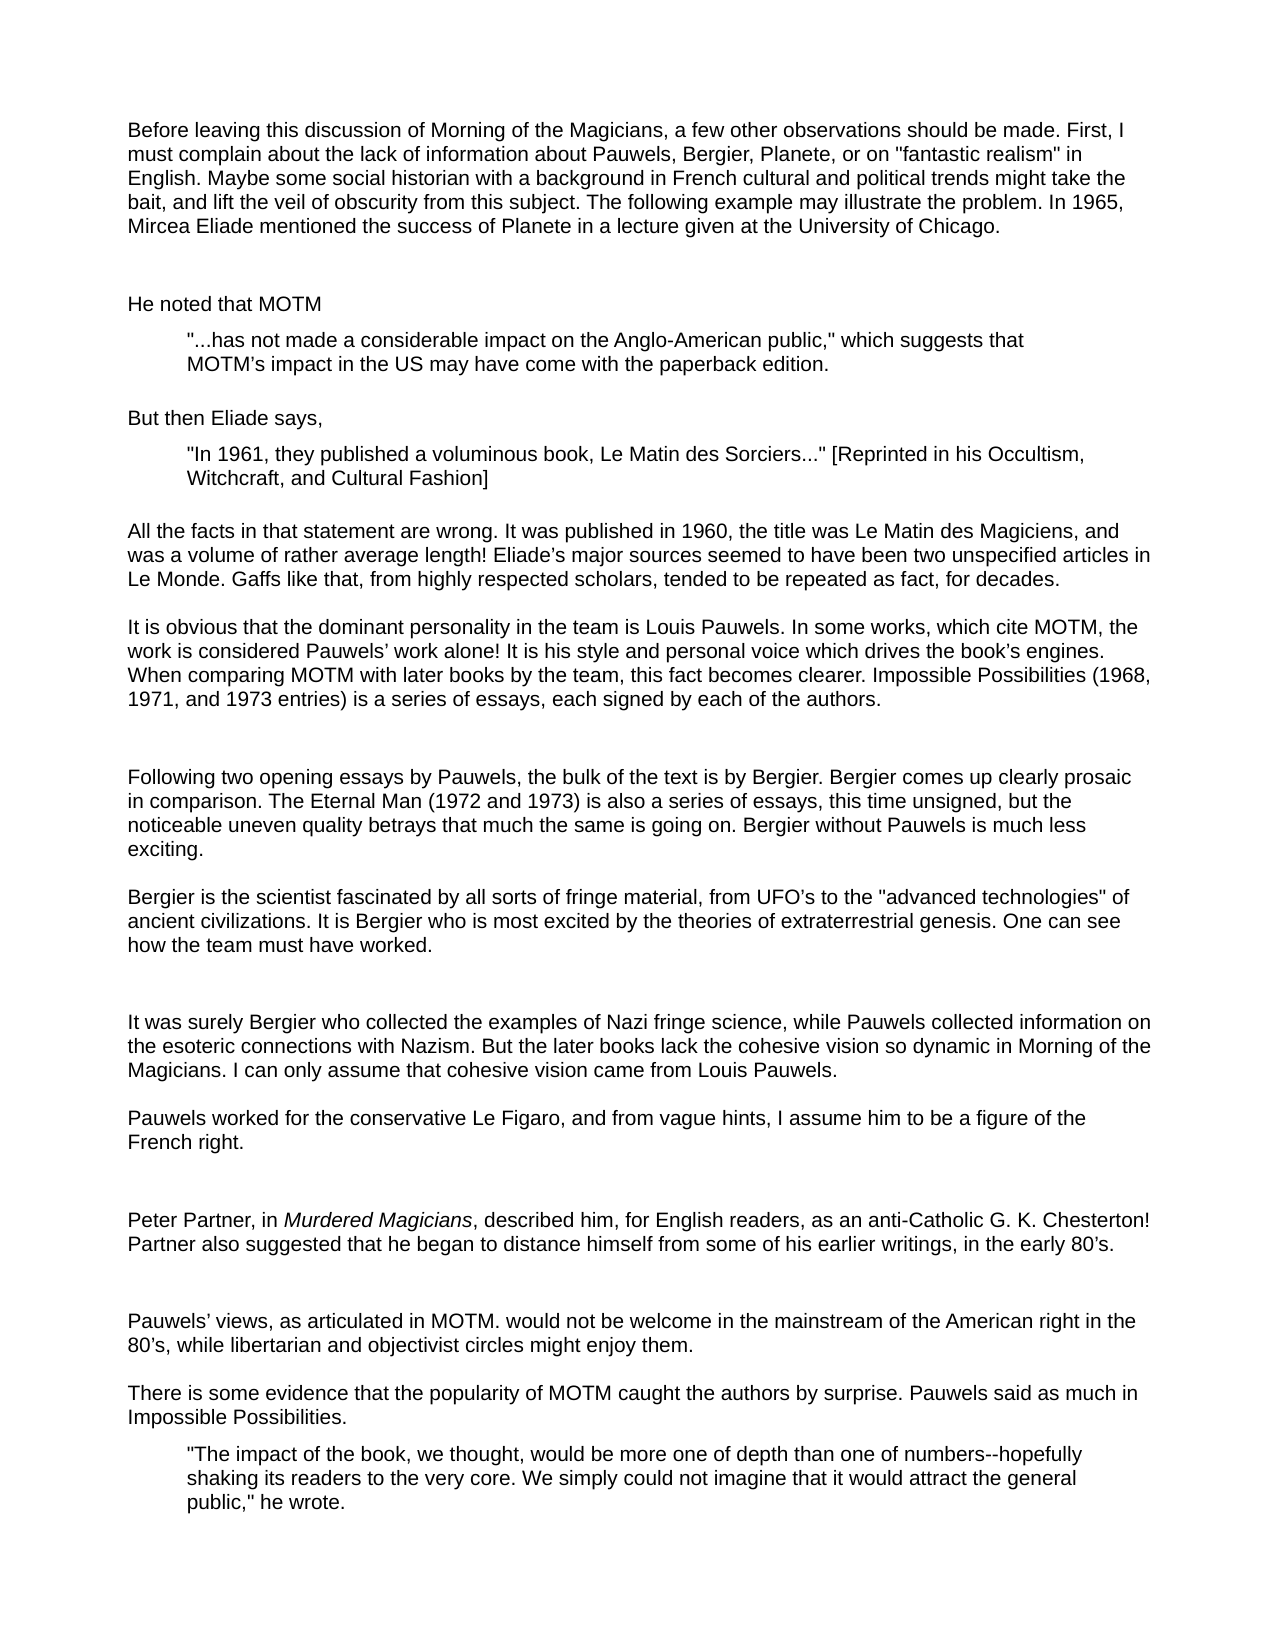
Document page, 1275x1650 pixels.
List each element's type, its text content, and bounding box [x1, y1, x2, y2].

text It was surely Bergier who collected the examples of Nazi fringe science, while Pauwels collected information on the esoteric connections with Nazism. But the later books lack the cohesive vision so dynamic in Morning of the Magicians. I can only assume that cohesive vision came from Louis Pauwels. Pauwels worked for the conservative Le Figaro, and from vague hints, I assume him to be a figure of the French right. [127, 1010, 1154, 1154]
text Following two opening essays by Pauwels, the bulk of the text is by Bergier. Bergier comes up clearly prosaic in comparison. The Eternal Man (1972 and 1973) is also a series of essays, this time unsigned, but the noticeable uneven quality betrays that much the same is going on. Bergier without Pauwels is much less exciting. Bergier is the scientist fascinated by all sorts of fringe material, from UFO’s to the "advanced technologies" of ancient civilizations. It is Bergier who is most excited by the theories of extraterrestrial genesis. One can see how the team must have worked. [127, 765, 1154, 956]
text He noted that MOTM [127, 292, 1154, 316]
text Peter Partner, in Murdered Magicians, described him, for English readers, as an anti-Catholic G. K. Chesterton! Partner also suggested that he began to distance himself from some of his earlier writings, in the early 80’s. [127, 1208, 1154, 1256]
text Pauwels’ views, as articulated in MOTM. would not be welcome in the mainstream of the American right in the 80’s, while libertarian and objectivist circles might enjoy them. There is some evidence that the popularity of MOTM caught the authors by surprise. Pauwels said as much in Impossible Possibilities. [127, 1309, 1154, 1429]
text "The impact of the book, we thought, would be more one of depth than one of numbers--hopefully shaking its readers to the very core. We simply could not imagine that it would attract the general public," he wrote. [187, 1442, 1095, 1513]
text "...has not made a considerable impact on the Anglo-American public," which suggests that MOTM’s impact in the US may have come with the paperback edition. [187, 328, 1095, 376]
text Before leaving this discussion of Morning of the Magicians, a few other observations should be made. First, I must complain about the lack of information about Pauwels, Bergier, Planete, or on "fantastic realism" in English. Maybe some social historian with a background in French cultural and political trends might take the bait, and lift the veil of obscurity from this subject. The following example may illustrate the problem. In 1965, Mircea Eliade mentioned the success of Planete in a lecture given at the University of Chicago. [127, 118, 1154, 238]
text But then Eliade says, [127, 406, 1154, 429]
text "In 1961, they published a voluminous book, Le Matin des Sorciers..." [Reprinted in his Occultism, Witchcraft, and Cultural Fashion] [187, 442, 1095, 490]
text All the facts in that statement are wrong. It was published in 1960, the title was Le Matin des Magiciens, and was a volume of rather average length! Eliade’s major sources seemed to have been two unspecified articles in Le Monde. Gaffs like that, from highly respected scholars, tended to be repeated as fact, for decades. It is obvious that the dominant personality in the team is Louis Pauwels. In some works, which cite MOTM, the work is considered Pauwels’ work alone! It is his style and personal voice which drives the book’s engines. When comparing MOTM with later books by the team, this fact becomes clearer. Impossible Possibilities (1968, 1971, and 1973 entries) is a series of essays, each signed by each of the authors. [127, 519, 1154, 711]
